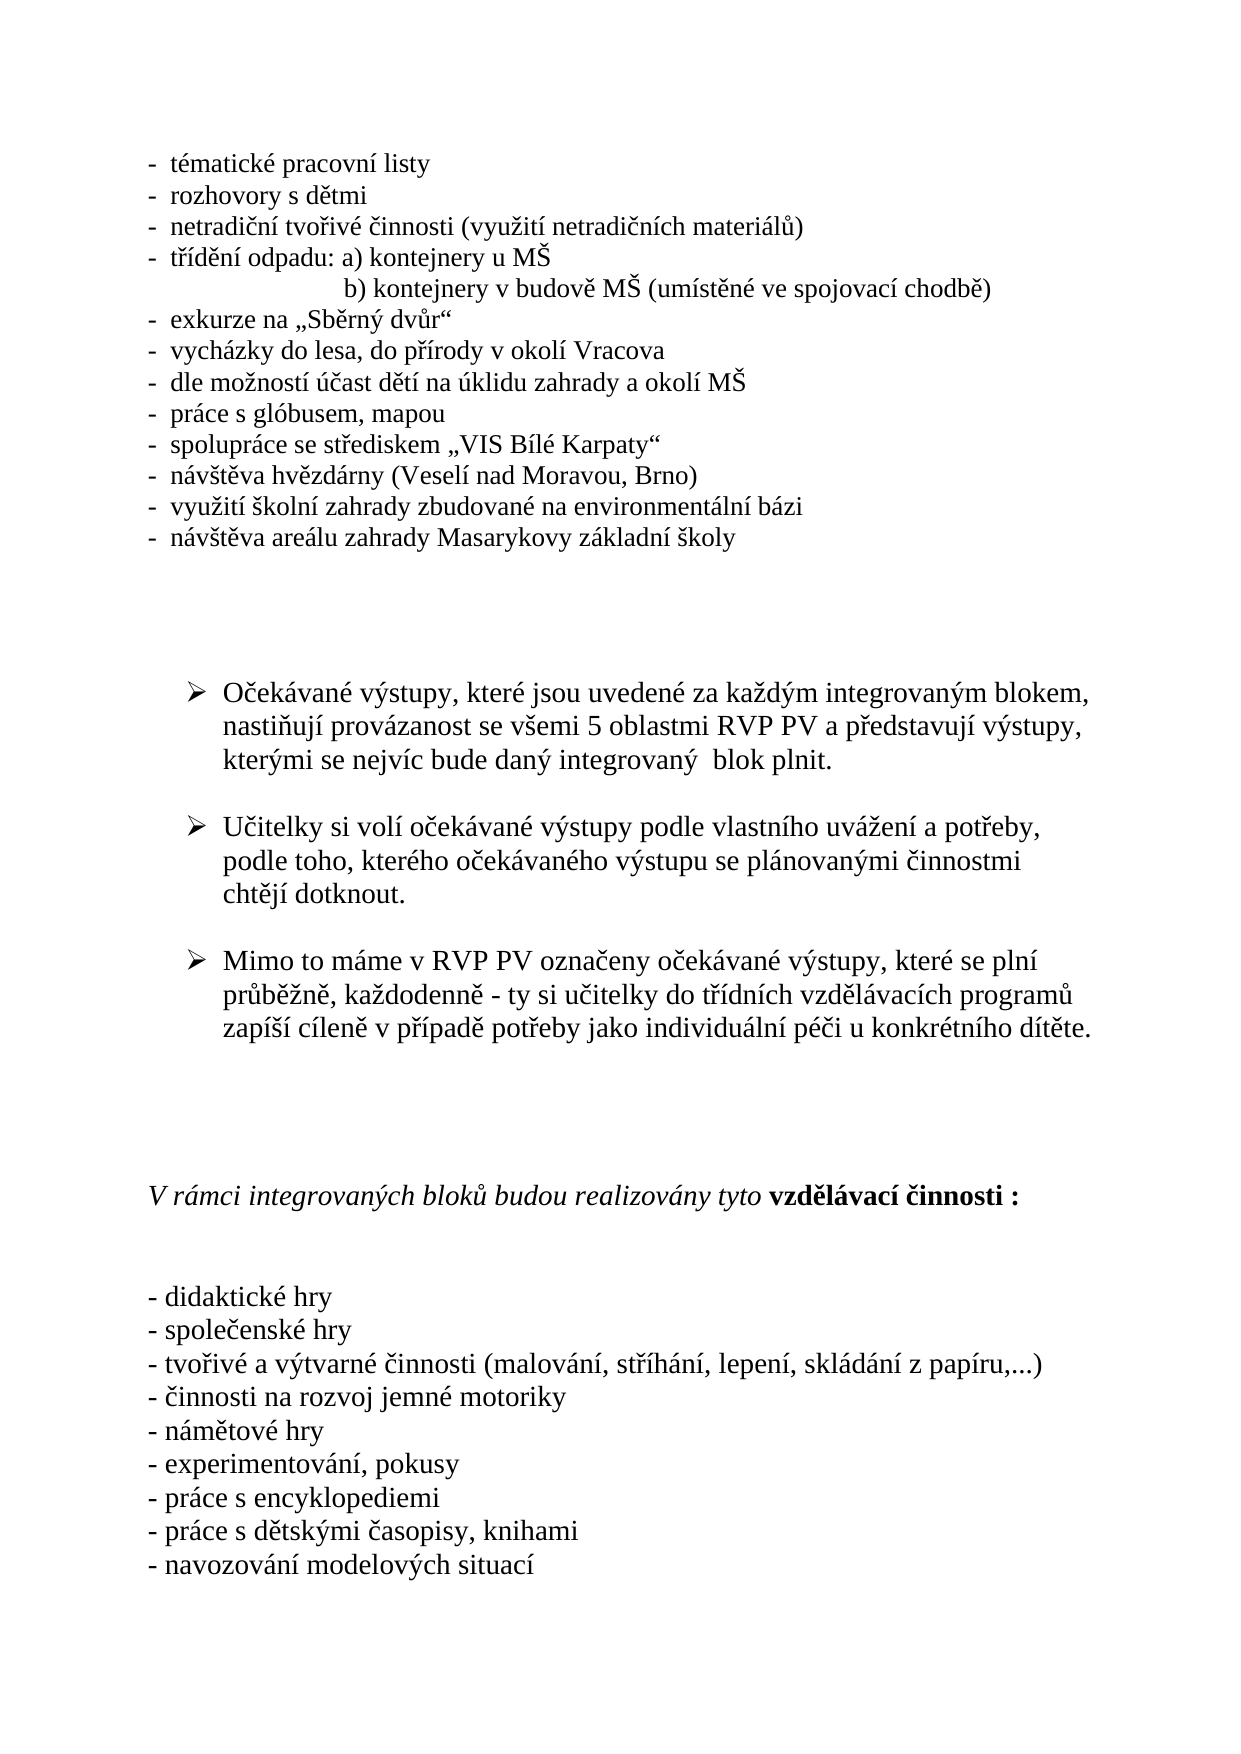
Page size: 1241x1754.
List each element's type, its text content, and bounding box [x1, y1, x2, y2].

list Učitelky si volí očekávané výstupy podle vlastního uvážení a potřeby, podle toho, kterého očekávaného výstupu se plánovanými činnostmi chtějí dotknout. [185, 809, 1093, 910]
text - tématické pracovní listy [148, 148, 1093, 179]
text - experimentování, pokusy [148, 1446, 1093, 1480]
text - navozování modelových situací [148, 1547, 1093, 1581]
text - práce s glóbusem, mapou [148, 397, 1093, 428]
list Očekávané výstupy, které jsou uvedené za každým integrovaným blokem, [185, 675, 1093, 708]
text - společenské hry [148, 1312, 1093, 1346]
text - netradiční tvořivé činnosti (využití netradičních materiálů) [148, 210, 1093, 241]
text - návštěva hvězdárny (Veselí nad Moravou, Brno) [148, 459, 1093, 490]
text - tvořivé a výtvarné činnosti (malování, stříhání, lepení, skládání z papíru,...) [148, 1346, 1093, 1379]
text - rozhovory s dětmi [148, 179, 1093, 210]
text b) kontejnery v budově MŠ (umístěné ve spojovací chodbě) [148, 272, 1093, 303]
text - exkurze na „Sběrný dvůr“ [148, 303, 1093, 334]
text - práce s encyklopediemi [148, 1480, 1093, 1513]
text - návštěva areálu zahrady Masarykovy základní školy [148, 521, 1093, 552]
text - třídění odpadu: a) kontejnery u MŠ [148, 241, 1093, 272]
text nastiňují provázanost se všemi 5 oblastmi RVP PV a představují výstupy, kterými se nejvíc bude daný integrovaný blok plnit. [223, 708, 1093, 775]
text - vycházky do lesa, do přírody v okolí Vracova [148, 334, 1093, 366]
text - didaktické hry [148, 1279, 1093, 1312]
text V rámci integrovaných bloků budou realizovány tyto vzdělávací činnosti : [148, 1178, 1093, 1212]
text - dle možností účast dětí na úklidu zahrady a okolí MŠ [148, 366, 1093, 397]
list Mimo to máme v RVP PV označeny očekávané výstupy, které se plní průběžně, každodenně - ty si učitelky do třídních vzdělávacích programů zapíší cíleně v případě potřeby jako individuální péči u konkrétního dítěte. [185, 943, 1093, 1044]
text - práce s dětskými časopisy, knihami [148, 1513, 1093, 1547]
text - činnosti na rozvoj jemné motoriky [148, 1379, 1093, 1413]
text - spolupráce se střediskem „VIS Bílé Karpaty“ [148, 428, 1093, 459]
text - námětové hry [148, 1413, 1093, 1446]
text - využití školní zahrady zbudované na environmentální bázi [148, 490, 1093, 521]
